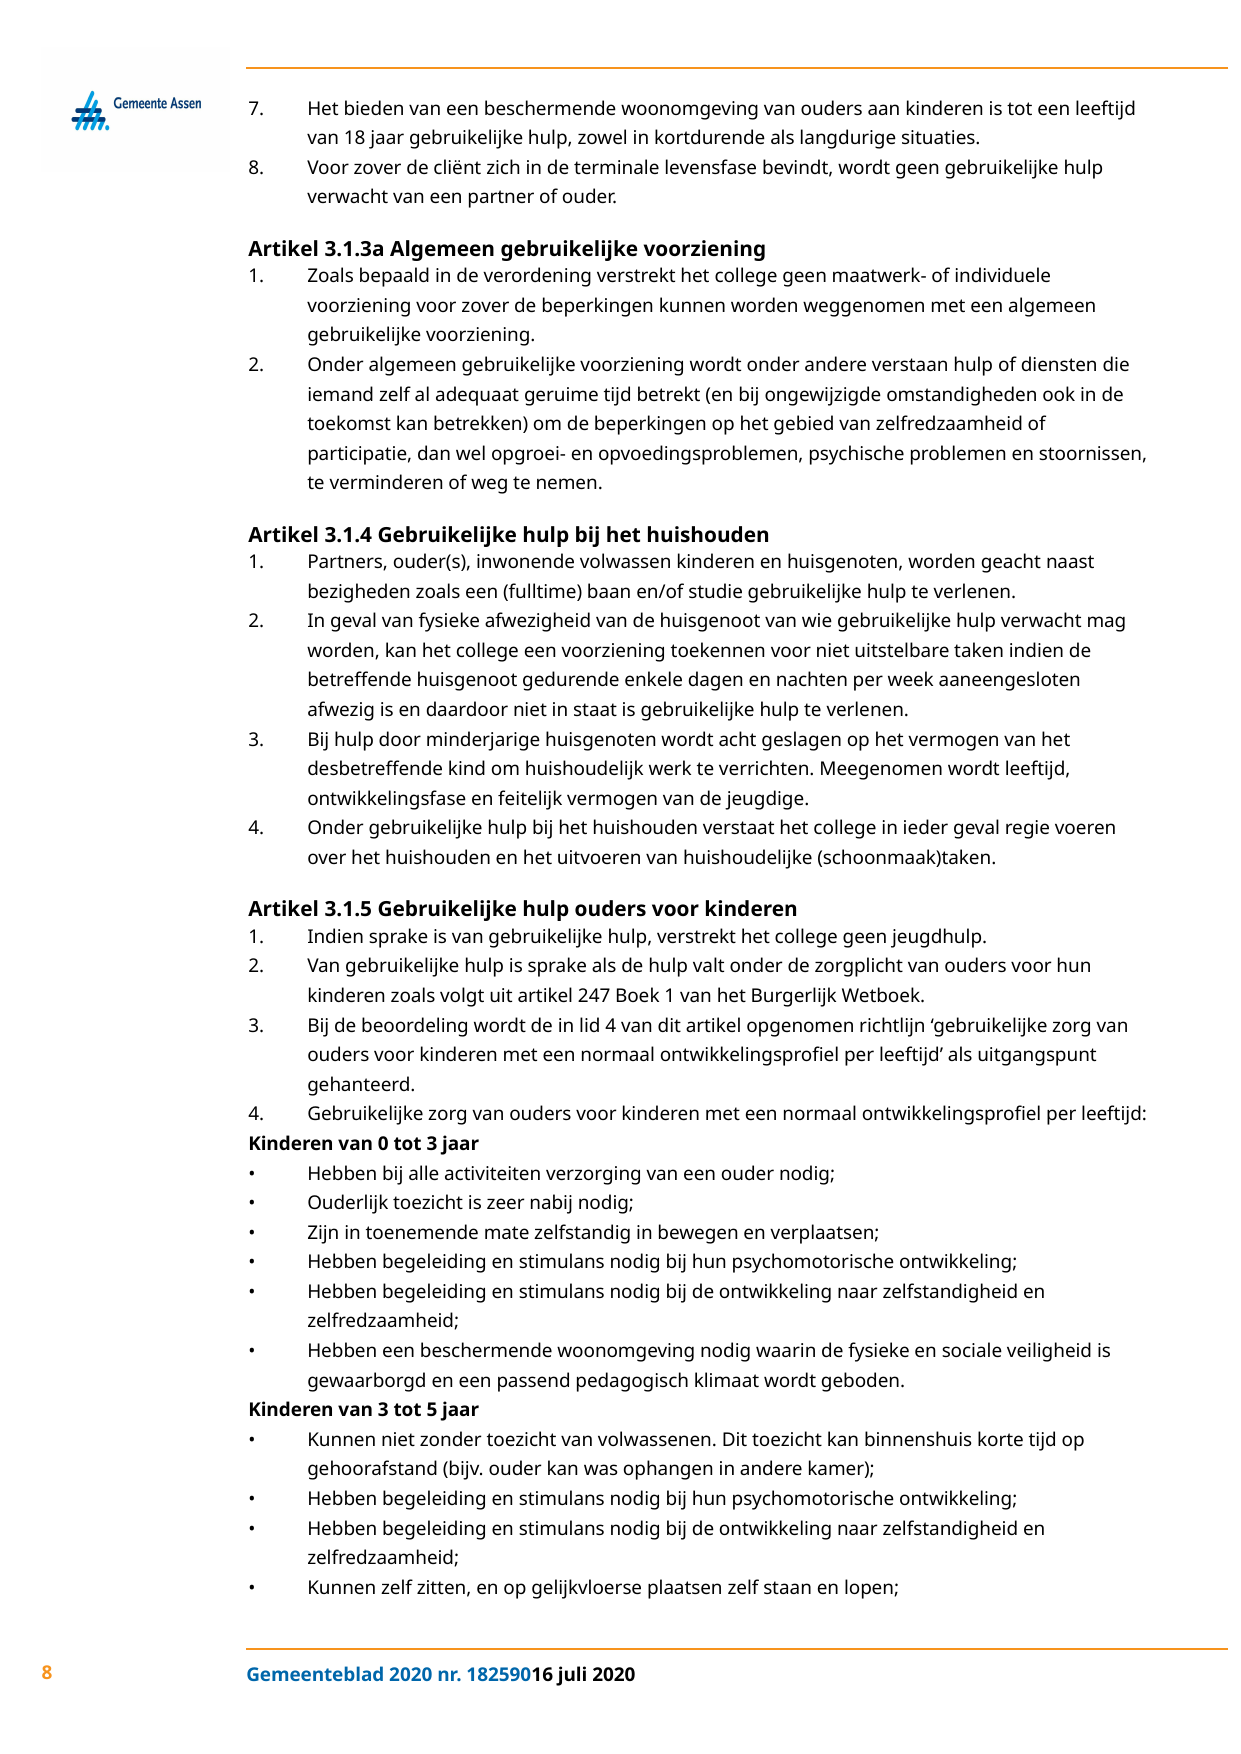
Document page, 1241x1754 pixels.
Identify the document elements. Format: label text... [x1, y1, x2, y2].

list Van gebruikelijke hulp is sprake als de hulp valt onder de zorgplicht van ouders voor hun kinderen zoals volgt uit artikel 247 Boek 1 van het Burgerlijk Wetboek. [248, 953, 1152, 1008]
list Zijn in toenemende mate zelfstandig in bewegen en verplaatsen; [248, 1219, 1152, 1244]
list Hebben bij alle activiteiten verzorging van een ouder nodig; [248, 1160, 1152, 1185]
list Indien sprake is van gebruikelijke hulp, verstrekt het college geen jeugdhulp. [248, 923, 1152, 949]
list Kunnen zelf zitten, en op gelijkvloerse plaatsen zelf staan en lopen; [248, 1574, 1152, 1599]
text Artikel 3.1.5 Gebruikelijke hulp ouders voor kinderen [248, 894, 1152, 923]
list Hebben een beschermende woonomgeving nodig waarin de fysieke en sociale veiligheid is gewaarborgd en een passend pedagogisch klimaat wordt geboden. [248, 1337, 1152, 1392]
list Partners, ouder(s), inwonende volwassen kinderen en huisgenoten, worden geacht naast bezigheden zoals een (fulltime) baan en/of studie gebruikelijke hulp te verlenen. [248, 548, 1152, 604]
text Kinderen van 0 tot 3 jaar [248, 1130, 1152, 1156]
list In geval van fysieke afwezigheid van de huisgenoot van wie gebruikelijke hulp verwacht mag worden, kan het college een voorziening toekennen voor niet uitstelbare taken indien de betreffende huisgenoot gedurende enkele dagen en nachten per week aaneengesloten afwezig is en daardoor niet in staat is gebruikelijke hulp te verlenen. [248, 607, 1152, 722]
list Onder gebruikelijke hulp bij het huishouden verstaat het college in ieder geval regie voeren over het huishouden en het uitvoeren van huishoudelijke (schoonmaak)taken. [248, 814, 1152, 870]
list Bij hulp door minderjarige huisgenoten wordt acht geslagen op het vermogen van het desbetreffende kind om huishoudelijk werk te verrichten. Meegenomen wordt leeftijd, ontwikkelingsfase en feitelijk vermogen van de jeugdige. [248, 726, 1152, 811]
text Artikel 3.1.4 Gebruikelijke hulp bij het huishouden [248, 520, 1152, 548]
text Kinderen van 3 tot 5 jaar [248, 1396, 1152, 1422]
list Bij de beoordeling wordt de in lid 4 van dit artikel opgenomen richtlijn ‘gebruikelijke zorg van ouders voor kinderen met een normaal ontwikkelingsprofiel per leeftijd’ als uitgangspunt gehanteerd. [248, 1012, 1152, 1097]
list Voor zover de cliënt zich in de terminale levensfase bevindt, wordt geen gebruikelijke hulp verwacht van een partner of ouder. [248, 154, 1152, 209]
text Artikel 3.1.3a Algemeen gebruikelijke voorziening [248, 234, 1152, 262]
list Hebben begeleiding en stimulans nodig bij de ontwikkeling naar zelfstandigheid en zelfredzaamheid; [248, 1278, 1152, 1333]
list Hebben begeleiding en stimulans nodig bij de ontwikkeling naar zelfstandigheid en zelfredzaamheid; [248, 1515, 1152, 1570]
list Ouderlijk toezicht is zeer nabij nodig; [248, 1189, 1152, 1215]
list Hebben begeleiding en stimulans nodig bij hun psychomotorische ontwikkeling; [248, 1248, 1152, 1274]
list Het bieden van een beschermende woonomgeving van ouders aan kinderen is tot een leeftijd van 18 jaar gebruikelijke hulp, zowel in kortdurende als langdurige situaties. [248, 95, 1152, 150]
list Kunnen niet zonder toezicht van volwassenen. Dit toezicht kan binnenshuis korte tijd op gehoorafstand (bijv. ouder kan was ophangen in andere kamer); [248, 1426, 1152, 1481]
list Zoals bepaald in de verordening verstrekt het college geen maatwerk- of individuele voorziening voor zover de beperkingen kunnen worden weggenomen met een algemeen gebruikelijke voorziening. [248, 262, 1152, 347]
list Onder algemeen gebruikelijke voorziening wordt onder andere verstaan hulp of diensten die iemand zelf al adequaat geruime tijd betrekt (en bij ongewijzigde omstandigheden ook in de toekomst kan betrekken) om de beperkingen op het gebied van zelfredzaamheid of participatie, dan wel opgroei- en opvoedingsproblemen, psychische problemen en stoornissen, te verminderen of weg te nemen. [248, 351, 1152, 495]
list Gebruikelijke zorg van ouders voor kinderen met een normaal ontwikkelingsprofiel per leeftijd: [248, 1101, 1152, 1126]
picture [41, 47, 231, 172]
list Hebben begeleiding en stimulans nodig bij hun psychomotorische ontwikkeling; [248, 1485, 1152, 1511]
